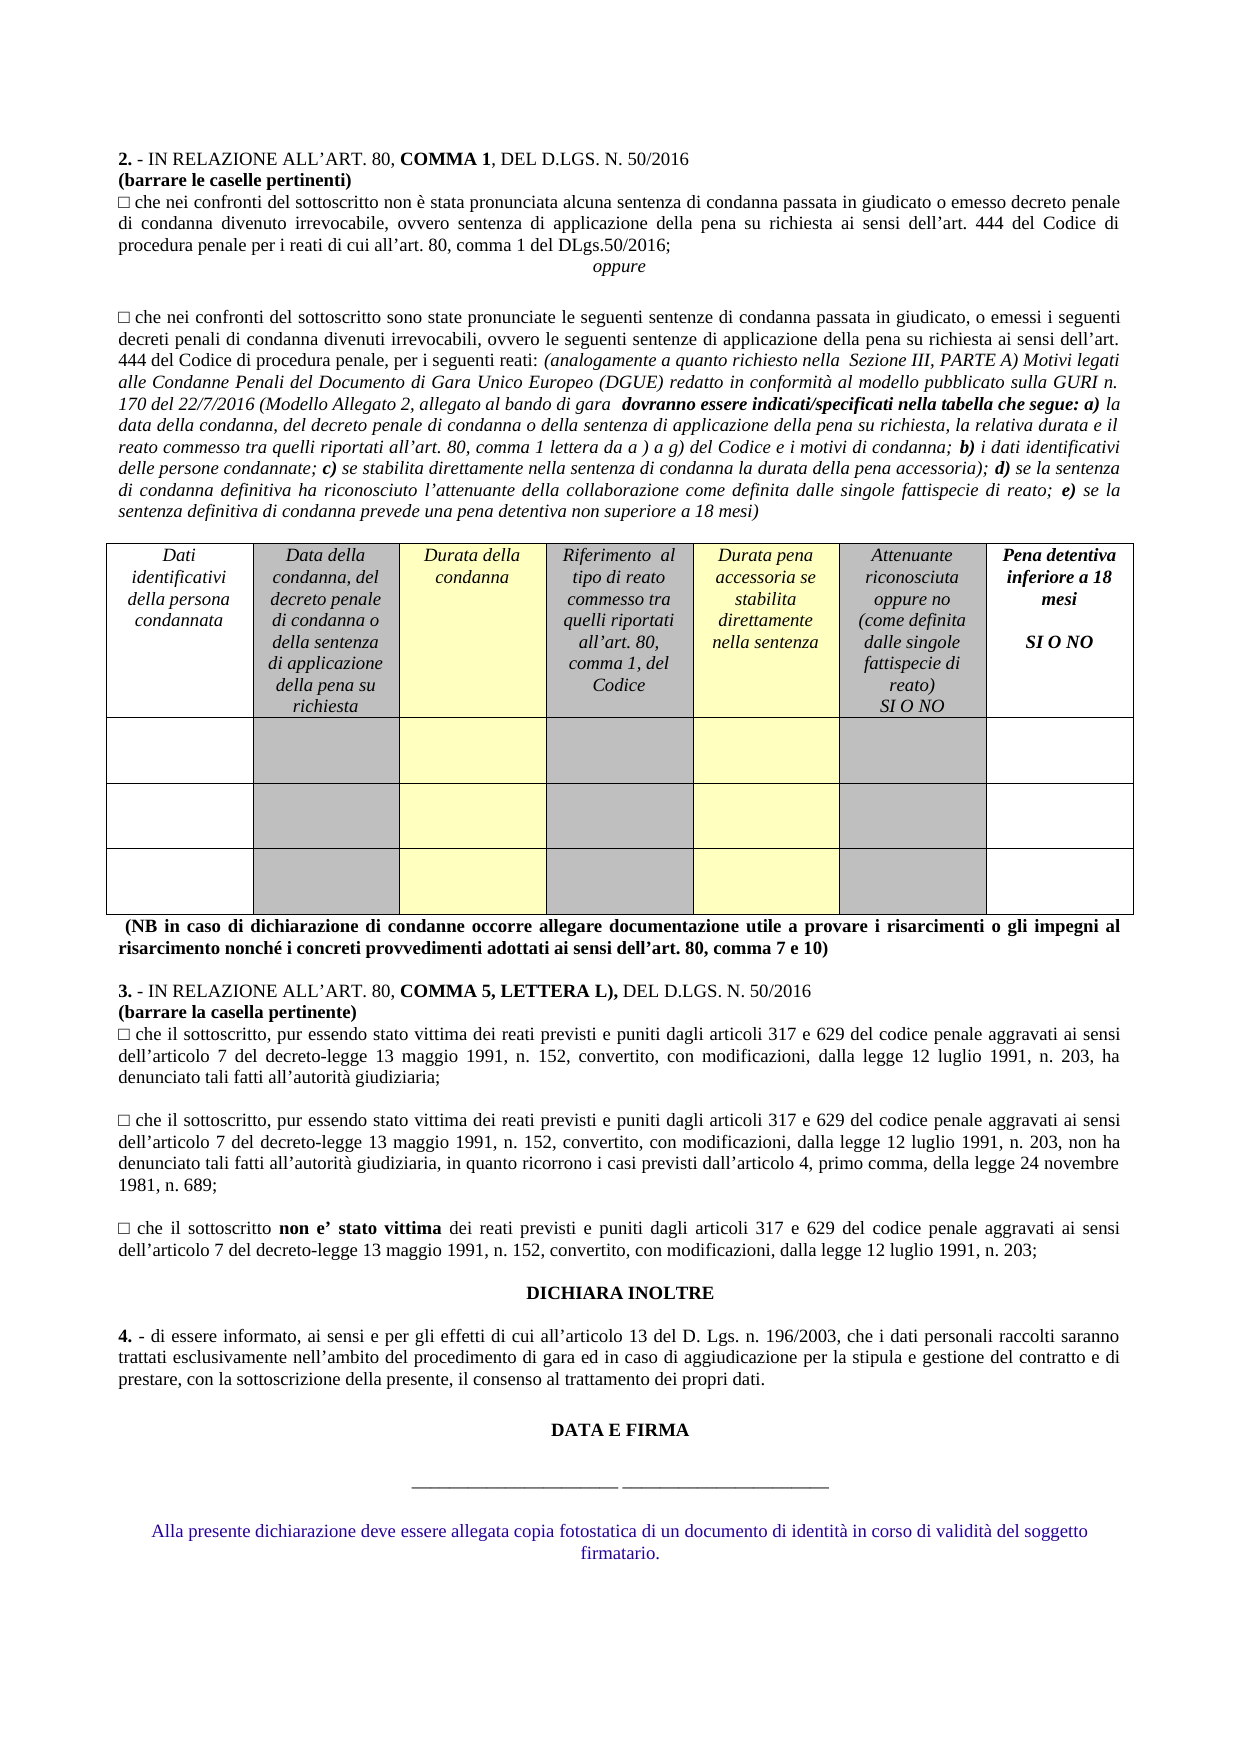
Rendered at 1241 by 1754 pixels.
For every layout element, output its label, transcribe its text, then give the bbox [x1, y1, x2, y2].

table_cell [547, 718, 693, 783]
table_cell [694, 784, 839, 848]
text ______________________ ______________________ [118, 1469, 1122, 1491]
text 2. - IN RELAZIONE ALL’ART. 80, COMMA 1, DEL D.LGS. N. 50/2016 [118, 148, 1122, 169]
text □ che il sottoscritto, pur essendo stato vittima dei reati previsti e puniti dagli articoli 317 e 629 del codice penale aggravati ai sensi dell’articolo 7 del decreto-legge 13 maggio 1991, n. 152, convertito, con modificazioni, dalla legge 12 luglio 1991, n. 203, ha denunciato tali fatti all’autorità giudiziaria; [118, 1023, 1122, 1088]
text □ che il sottoscritto non e’ stato vittima dei reati previsti e puniti dagli articoli 317 e 629 del codice penale aggravati ai sensi dell’articolo 7 del decreto-legge 13 maggio 1991, n. 152, convertito, con modificazioni, dalla legge 12 luglio 1991, n. 203; [118, 1217, 1122, 1260]
text 3. - IN RELAZIONE ALL’ART. 80, COMMA 5, LETTERA L), DEL D.LGS. N. 50/2016 [118, 980, 1122, 1001]
table_cell [107, 784, 253, 848]
table_cell [840, 849, 986, 914]
text □ che nei confronti del sottoscritto sono state pronunciate le seguenti sentenze di condanna passata in giudicato, o emessi i seguenti decreti penali di condanna divenuti irrevocabili, ovvero le seguenti sentenze di applicazione della pena su richiesta ai sensi dell’art. 444 del Codice di procedura penale, per i seguenti reati: (analogamente a quanto richiesto nella Sezione III, PARTE A) Motivi legati alle Condanne Penali del Documento di Gara Unico Europeo (DGUE) redatto in conformità al modello pubblicato sulla GURI n. 170 del 22/7/2016 (Modello Allegato 2, allegato al bando di gara dovranno essere indicati/specificati nella tabella che segue: a) la data della condanna, del decreto penale di condanna o della sentenza di applicazione della pena su richiesta, la relativa durata e il reato commesso tra quelli riportati all’art. 80, comma 1 lettera da a ) a g) del Codice e i motivi di condanna; b) i dati identificativi delle persone condannate; c) se stabilita direttamente nella sentenza di condanna la durata della pena accessoria); d) se la sentenza di condanna definitiva ha riconosciuto l’attenuante della collaborazione come definita dalle singole fattispecie di reato; e) se la sentenza definitiva di condanna prevede una pena detentiva non superiore a 18 mesi) [118, 306, 1122, 522]
table_cell [547, 849, 693, 914]
table_cell [400, 849, 546, 914]
text Alla presente dichiarazione deve essere allegata copia fotostatica di un documento di identità in corso di validità del soggetto firmatario. [118, 1520, 1122, 1563]
table_cell [547, 784, 693, 848]
table_cell [840, 718, 986, 783]
text DATA E FIRMA [118, 1419, 1122, 1440]
table_cell [254, 849, 399, 914]
table_cell [254, 718, 399, 783]
table_cell [840, 784, 986, 848]
text oppure [118, 255, 1122, 277]
table_cell [254, 784, 399, 848]
text (NB in caso di dichiarazione di condanne occorre allegare documentazione utile a provare i risarcimenti o gli impegni al risarcimento nonché i concreti provvedimenti adottati ai sensi dell’art. 80, comma 7 e 10) [118, 915, 1122, 958]
table_cell [987, 784, 1133, 848]
table_header Attenuante riconosciuta oppure no (come definita dalle singole fattispecie di reato) SI O NO [840, 544, 986, 717]
text □ che nei confronti del sottoscritto non è stata pronunciata alcuna sentenza di condanna passata in giudicato o emesso decreto penale di condanna divenuto irrevocabile, ovvero sentenza di applicazione della pena su richiesta ai sensi dell’art. 444 del Codice di procedura penale per i reati di cui all’art. 80, comma 1 del DLgs.50/2016; [118, 191, 1122, 255]
table_cell [987, 849, 1133, 914]
text DICHIARA INOLTRE [118, 1282, 1122, 1303]
table_cell [694, 849, 839, 914]
table_cell [107, 849, 253, 914]
text □ che il sottoscritto, pur essendo stato vittima dei reati previsti e puniti dagli articoli 317 e 629 del codice penale aggravati ai sensi dell’articolo 7 del decreto-legge 13 maggio 1991, n. 152, convertito, con modificazioni, dalla legge 12 luglio 1991, n. 203, non ha denunciato tali fatti all’autorità giudiziaria, in quanto ricorrono i casi previsti dall’articolo 4, primo comma, della legge 24 novembre 1981, n. 689; [118, 1109, 1122, 1195]
table_cell [987, 718, 1133, 783]
table_cell [694, 718, 839, 783]
table_header Riferimento al tipo di reato commesso tra quelli riportati all’art. 80, comma 1, del Codice [547, 544, 693, 717]
text (barrare le caselle pertinenti) [118, 169, 1122, 191]
table_cell [107, 718, 253, 783]
table_header Pena detentiva inferiore a 18 mesi SI O NO [987, 544, 1133, 717]
table_header Durata pena accessoria se stabilita direttamente nella sentenza [694, 544, 839, 717]
table_cell [400, 718, 546, 783]
table_header Data della condanna, del decreto penale di condanna o della sentenza di applicazione della pena su richiesta [254, 544, 399, 717]
table_header Dati identificativi della persona condannata [107, 544, 253, 717]
table_header Durata della condanna [400, 544, 546, 717]
text 4. - di essere informato, ai sensi e per gli effetti di cui all’articolo 13 del D. Lgs. n. 196/2003, che i dati personali raccolti saranno trattati esclusivamente nell’ambito del procedimento di gara ed in caso di aggiudicazione per la stipula e gestione del contratto e di prestare, con la sottoscrizione della presente, il consenso al trattamento dei propri dati. [118, 1325, 1122, 1389]
table_cell [400, 784, 546, 848]
text (barrare la casella pertinente) [118, 1001, 1122, 1023]
